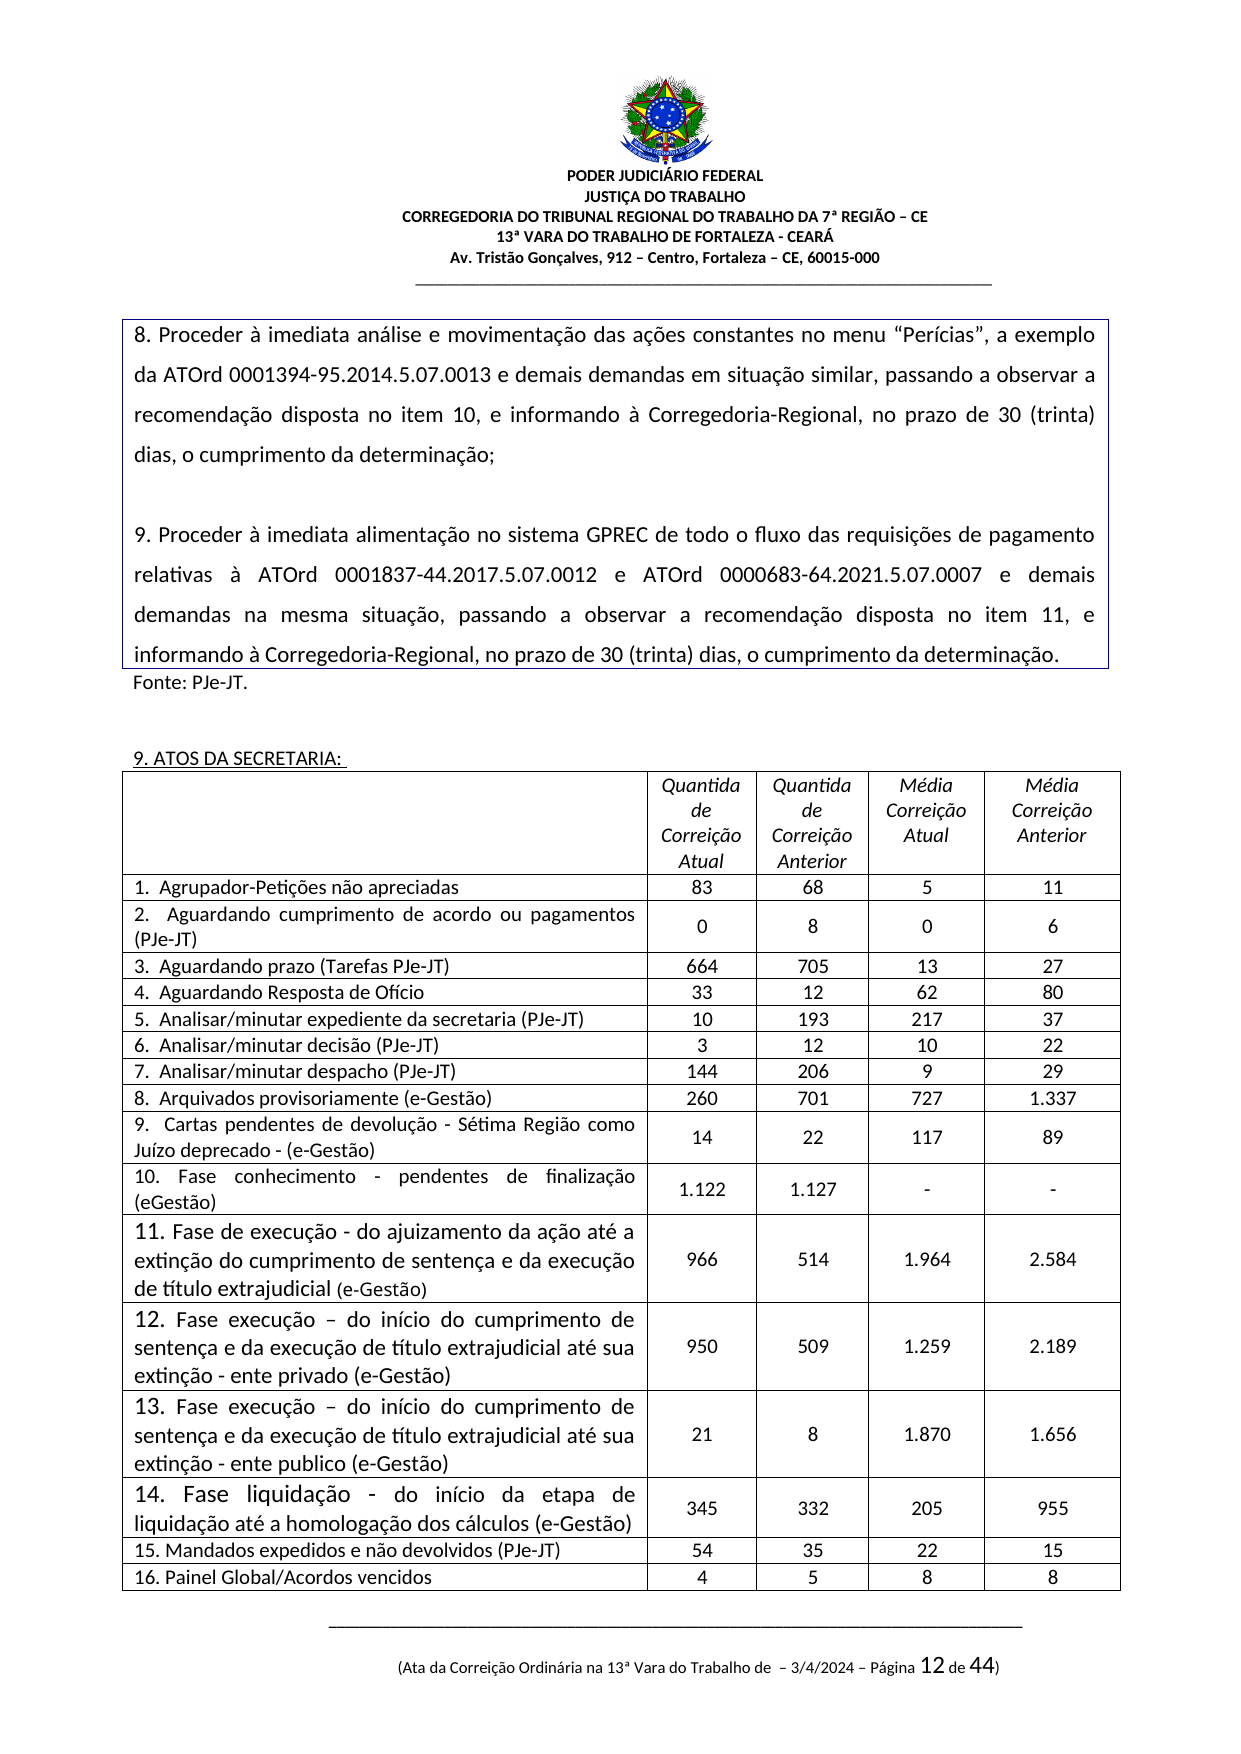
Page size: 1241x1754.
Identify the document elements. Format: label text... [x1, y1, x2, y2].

table_cell 21 [648, 1391, 756, 1477]
table_cell - [869, 1164, 984, 1214]
table_cell 54 [648, 1538, 756, 1563]
table_header [123, 772, 647, 873]
table_cell 1.127 [757, 1164, 868, 1214]
table_cell 11. Fase de execução - do ajuizamento da ação até a extinção do cumprimento de sentença e da execução de título extrajudicial (e-Gestão) [123, 1215, 647, 1302]
table_cell 8 [757, 901, 868, 952]
table_cell 2. Aguardando cumprimento de acordo ou pagamentos (PJe-JT) [123, 901, 647, 952]
table_cell 5 [869, 875, 984, 900]
table_cell 8. Proceder à imediata análise e movimentação das ações constantes no menu “Perícias”, a exemplo da ATOrd 0001394-95.2014.5.07.0013 e demais demandas em situação similar, passando a observar a recomendação disposta no item 10, e informando à Corregedoria-Regional, no prazo de 30 (trinta) dias, o cumprimento da determinação; 9. Proceder à imediata alimentação no sistema GPREC de todo o fluxo das requisições de pagamento relativas à ATOrd 0001837-44.2017.5.07.0012 e ATOrd 0000683-64.2021.5.07.0007 e demais demandas na mesma situação, passando a observar a recomendação disposta no item 11, e informando à Corregedoria-Regional, no prazo de 30 (trinta) dias, o cumprimento da determinação. [123, 320, 1108, 668]
table_cell 7. Analisar/minutar despacho (PJe-JT) [123, 1059, 647, 1084]
table_cell 4 [648, 1564, 756, 1589]
table_cell 12. Fase execução – do início do cumprimento de sentença e da execução de título extrajudicial até sua extinção - ente privado (e-Gestão) [123, 1303, 647, 1389]
table_cell 14. Fase liquidação - do início da etapa de liquidação até a homologação dos cálculos (e-Gestão) [123, 1478, 647, 1537]
table_cell 13. Fase execução – do início do cumprimento de sentença e da execução de título extrajudicial até sua extinção - ente publico (e-Gestão) [123, 1391, 647, 1477]
table_cell 1.122 [648, 1164, 756, 1214]
table_cell 701 [757, 1085, 868, 1111]
table_cell 4. Aguardando Resposta de Ofício [123, 979, 647, 1005]
table_cell 83 [648, 875, 756, 900]
table_cell 27 [985, 953, 1120, 978]
table_cell 205 [869, 1478, 984, 1537]
table_cell 8 [869, 1564, 984, 1589]
table_cell 514 [757, 1215, 868, 1302]
picture [615, 73, 715, 166]
table_cell - [985, 1164, 1120, 1214]
table_cell 10 [869, 1032, 984, 1058]
table_cell 29 [985, 1059, 1120, 1084]
table_cell 13 [869, 953, 984, 978]
table_cell 1.870 [869, 1391, 984, 1477]
table_cell 2.189 [985, 1303, 1120, 1389]
table_cell 5. Analisar/minutar expediente da secretaria (PJe-JT) [123, 1006, 647, 1031]
table_cell 0 [869, 901, 984, 952]
table_cell 664 [648, 953, 756, 978]
table_cell 8 [757, 1391, 868, 1477]
table_cell 117 [869, 1112, 984, 1162]
table_cell 955 [985, 1478, 1120, 1537]
table_cell 332 [757, 1478, 868, 1537]
table_cell 345 [648, 1478, 756, 1537]
table_cell 10 [648, 1006, 756, 1031]
table_header Média Correição Anterior [985, 772, 1120, 873]
table_cell 14 [648, 1112, 756, 1162]
table_cell 966 [648, 1215, 756, 1302]
table_cell 6. Analisar/minutar decisão (PJe-JT) [123, 1032, 647, 1058]
table_cell 2.584 [985, 1215, 1120, 1302]
table_cell 727 [869, 1085, 984, 1111]
table_cell 1.259 [869, 1303, 984, 1389]
table_cell 22 [757, 1112, 868, 1162]
table_cell 705 [757, 953, 868, 978]
table_cell 217 [869, 1006, 984, 1031]
table_header Quantidade Correição Atual [648, 772, 756, 873]
table_cell 260 [648, 1085, 756, 1111]
table_header Média Correição Atual [869, 772, 984, 873]
table_cell 950 [648, 1303, 756, 1389]
table_cell 6 [985, 901, 1120, 952]
table_cell 15 [985, 1538, 1120, 1563]
table_cell 62 [869, 979, 984, 1005]
table_cell 9 [869, 1059, 984, 1084]
table_cell 33 [648, 979, 756, 1005]
table_cell 193 [757, 1006, 868, 1031]
table_cell 35 [757, 1538, 868, 1563]
table_cell 206 [757, 1059, 868, 1084]
table_cell 11 [985, 875, 1120, 900]
table_cell 15. Mandados expedidos e não devolvidos (PJe-JT) [123, 1538, 647, 1563]
table_cell 89 [985, 1112, 1120, 1162]
text Fonte: PJe-JT. [133, 669, 1122, 694]
table_cell 10. Fase conhecimento - pendentes de finalização (eGestão) [123, 1164, 647, 1214]
table_cell 8. Arquivados provisoriamente (e-Gestão) [123, 1085, 647, 1111]
table_cell 1.964 [869, 1215, 984, 1302]
text 9. ATOS DA SECRETARIA: [133, 745, 1122, 771]
table_cell 5 [757, 1564, 868, 1589]
table_cell 1.337 [985, 1085, 1120, 1111]
table_cell 22 [869, 1538, 984, 1563]
table_cell 12 [757, 979, 868, 1005]
table_cell 12 [757, 1032, 868, 1058]
table_cell 80 [985, 979, 1120, 1005]
table_cell 68 [757, 875, 868, 900]
table_cell 3 [648, 1032, 756, 1058]
table_cell 509 [757, 1303, 868, 1389]
table_cell 3. Aguardando prazo (Tarefas PJe-JT) [123, 953, 647, 978]
table_cell 144 [648, 1059, 756, 1084]
table_cell 37 [985, 1006, 1120, 1031]
table_cell 1. Agrupador-Petições não apreciadas [123, 875, 647, 900]
table_cell 0 [648, 901, 756, 952]
table_cell 22 [985, 1032, 1120, 1058]
table_cell 8 [985, 1564, 1120, 1589]
table_cell 9. Cartas pendentes de devolução - Sétima Região como Juízo deprecado - (e-Gestão) [123, 1112, 647, 1162]
table_header Quantidade Correição Anterior [757, 772, 868, 873]
table_cell 16. Painel Global/Acordos vencidos [123, 1564, 647, 1589]
table_cell 1.656 [985, 1391, 1120, 1477]
